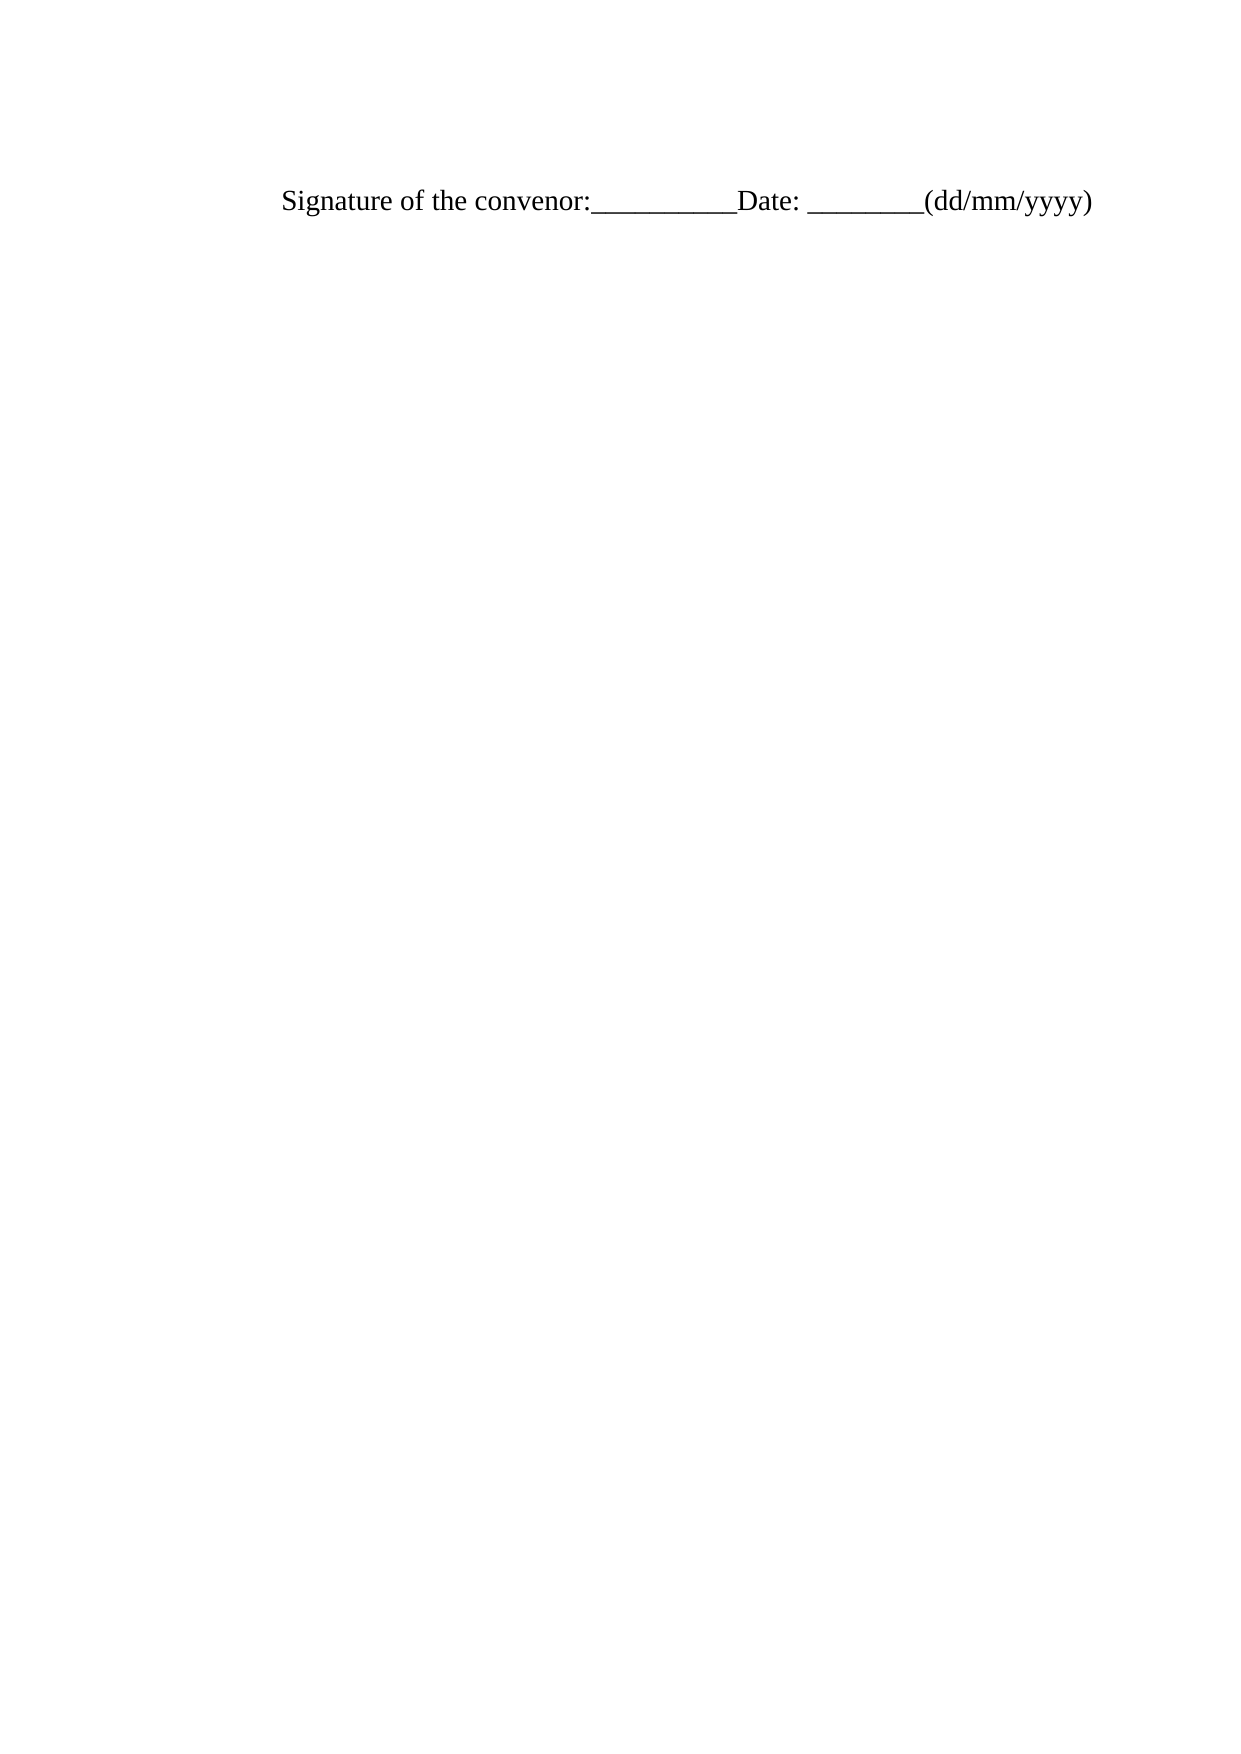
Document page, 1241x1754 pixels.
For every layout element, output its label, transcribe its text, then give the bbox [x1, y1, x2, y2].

text Signature of the convenor:__________Date: ________(dd/mm/yyyy) [148, 158, 1092, 221]
